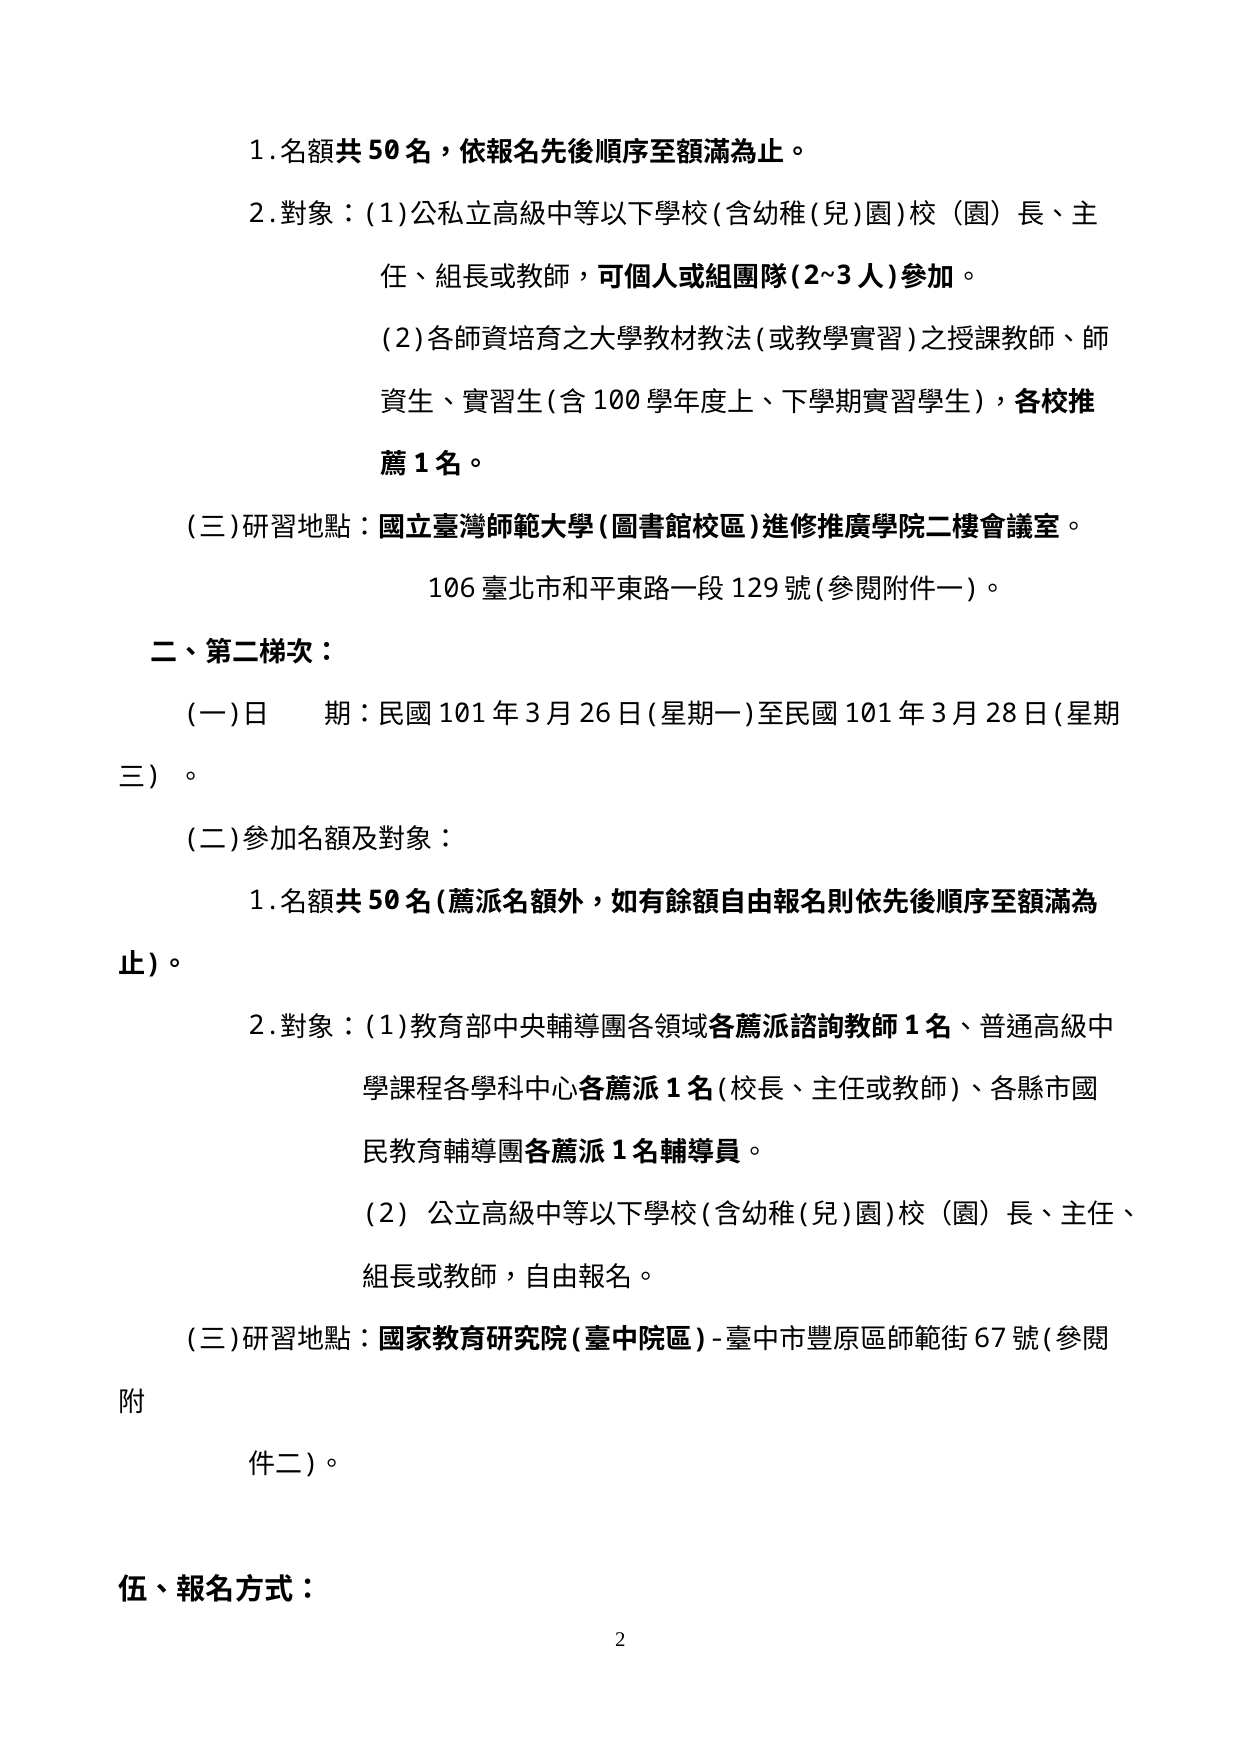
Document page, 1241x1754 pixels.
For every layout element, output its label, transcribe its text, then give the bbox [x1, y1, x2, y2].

text 1.名額共50名，依報名先後順序至額滿為止。 [118, 108, 1122, 170]
text (三)研習地點：國家教育研究院(臺中院區)-臺中市豐原區師範街67號(參閱附 [118, 1295, 1122, 1420]
text 伍、報名方式： [118, 1545, 1122, 1608]
text 2.對象：(1)公私立高級中等以下學校(含幼稚(兒)園)校（園）長、主任、組長或教師，可個人或組團隊(2~3人)參加。 [118, 170, 1122, 295]
text 1.名額共50名(薦派名額外，如有餘額自由報名則依先後順序至額滿為止)。 [118, 858, 1122, 983]
text (一)日 期：民國101年3月26日(星期一)至民國101年3月28日(星期三) 。 [118, 670, 1122, 795]
text 件二)。 [118, 1420, 1122, 1483]
text 2.對象：(1)教育部中央輔導團各領域各薦派諮詢教師1名、普通高級中學課程各學科中心各薦派1名(校長、主任或教師)、各縣市國民教育輔導團各薦派1名輔導員。 [118, 983, 1122, 1170]
text 106臺北市和平東路一段129號(參閱附件一)。 [118, 545, 1122, 608]
text (二)參加名額及對象： [118, 795, 1122, 858]
text (2)各師資培育之大學教材教法(或教學實習)之授課教師、師資生、實習生(含100學年度上、下學期實習學生)，各校推薦1名。 [118, 295, 1122, 483]
text 二、第二梯次： [118, 608, 1122, 670]
text (三)研習地點：國立臺灣師範大學(圖書館校區)進修推廣學院二樓會議室。 [118, 483, 1122, 545]
text (2) 公立高級中等以下學校(含幼稚(兒)園)校（園）長、主任、組長或教師，自由報名。 [118, 1170, 1122, 1295]
